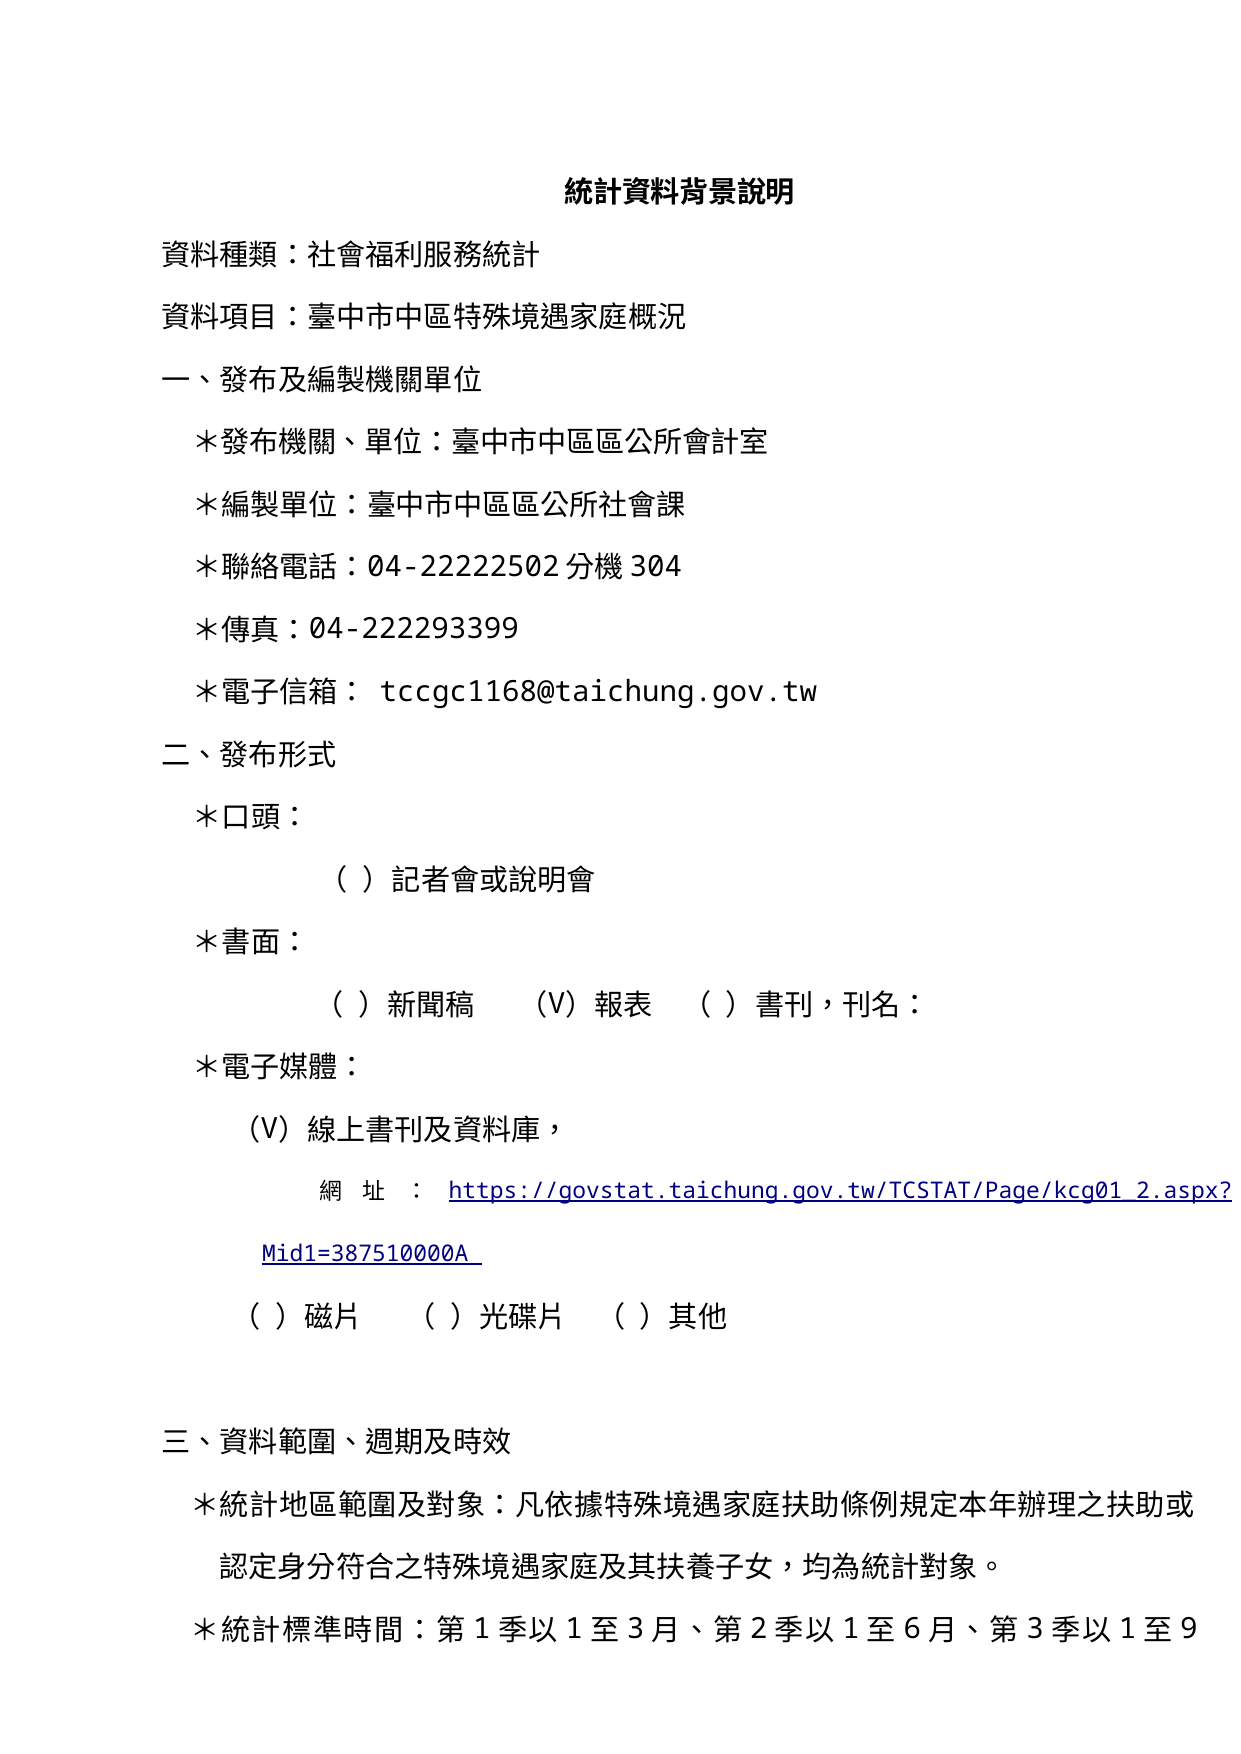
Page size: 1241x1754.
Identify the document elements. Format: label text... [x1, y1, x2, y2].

table_header 統計資料背景說明 資料種類：社會福利服務統計 資料項目：臺中市中區特殊境遇家庭概況 一、發布及編製機關單位 ＊發布機關、單位：臺中市中區區公所會計室 ＊編製單位：臺中市中區區公所社會課 ＊聯絡電話：04-22222502分機304 ＊傳真：04-222293399 ＊電子信箱： tccgc1168@taichung.gov.tw 二、發布形式 口頭： （ ）記者會或說明會 書面： （ ）新聞稿 （V）報表 （ ）書刊，刊名： ＊電子媒體： （V）線上書刊及資料庫， 網址：https://govstat.taichung.gov.tw/TCSTAT/Page/kcg01_2.aspx?Mid1=387510000A （ ）磁片 （ ）光碟片 （ ）其他 三、資料範圍、週期及時效 ＊統計地區範圍及對象：凡依據特殊境遇家庭扶助條例規定本年辦理之扶助或認定身分符合之特殊境遇家庭及其扶養子女，均為統計對象。 ＊統計標準時間：第1季以1至3月、第2季以1至6月、第3季以1至9月、第4季以1至12月之事實為準。 ＊統計項目定義： (一)特殊境遇家庭：指家庭總收入按全家人口平均分配，每人每月未超過政府當年公布最低生活費用標準2.5倍，且未超過臺灣地區平均每人每月消費支出1.5倍，並具有下列情形之一者： 1.65歲以下，其配偶死亡，或失蹤經向警察機關報案協尋未獲達6個月以上。 2.因配偶惡意遺棄或受配偶不堪同居之虐待，經判決離婚確定或已完成協議離婚登記。 3.家庭暴力受害。 4.未婚懷孕婦女，懷胎3個月以上至分娩2個月內。 5.因離婚、喪偶、未婚生子獨自扶養18歲以下子女或獨自扶養18歲以下父母無力扶養之孫子女，其無工作能力，或雖有工作能力，因遭遇重大傷病或照顧6歲以下子女致不能工作。 6.配偶處1年以上之徒刑或受拘束人身自由之保安處分1年以上，且在執行中。 7.其他經評估，因3個月內生活發生重大變故導致生活、經濟困難者，且其重大變故非因個人責任、債務、非因自願性失業等事由。 (二)特殊境遇家庭戶數：依當年至當季底止依據特殊境遇家庭扶助條例規定扶助或認定身分符合之特殊境遇家庭戶數計算之，例如：當年累計至當季底同1戶領有2項以上補助(含：緊急生活扶助、傷病醫療補助、法律訴訟補助、子女生活津貼、兒童托育津貼、子女教育補助等)，僅計1戶。 (三)家長(申請人)年齡：家長係指符合資格之申請人，依核定補助或認定時計算年齡，係以實足年齡計算。 (四)家長(申請人)婚姻狀況：家長係指符合資格之申請人，依戶籍登記規定分未婚、有偶、離婚、喪偶，僅能選擇1種狀況填列之。 (五)家長(申請人)設籍狀況：家長係指符合資格之申請人，依設籍狀況分一般、原住民、大陸籍(含港澳)、外國籍，僅能選擇1種狀況計算之。例如：已取得身分證之外籍配偶，依設籍狀況列計；大陸籍與外國籍係指專簽案件。 (六)家長(申請人)工作狀況：家長係指符合資格之申請人，依設籍狀況分有工作、無工作、臨時性工作，僅能選擇1種狀況計算之。 (七)扶養子女人數：依特殊境遇家庭之家長（申請人）實際扶養未婚子女人數計算之(不限年齡)，例如：特殊境遇家庭之家長實際扶養3名子女(分別為20、15、8歲)，以3人計算之。 (八)扶養子女性別：依特殊境遇家庭之家長（申請人）實際扶養未婚子女性別計算之，例如：特殊境遇家庭之家長實際扶養3名子女(分別為女、男、女)，以子女2名女性、1名男性計算之。 (九)扶養孫子女人數：依特殊境遇家庭之家長（申請人）實際扶養未婚孫子女人數計算之(不限年齡)，例如：特殊境遇家庭之家長實際扶養3名孫子女(分別為20、15、8歲)，以3人計算之。 (十)扶養孫子女性別：依特殊境遇家庭之家長（申請人）實際扶養未婚孫子女性別計算之， 例如：特殊境遇家庭之家長實際扶養3名孫子女(分別為女、男、女)，以孫子女2名女性、1名男性計算之。 ＊統計單位：戶、人。 ＊統計分類： (一)縱項目：縱項依「特殊境遇家庭戶數」、「家長(申請人)年齡」、「家長(申請人)婚姻狀況」、「家長(申請人)設籍狀況」、「家長(申請人)工作狀況」、「扶養子女人數」及「扶養孫子女人數」分。 (二)橫項目：橫項依「家長(申請人)性別」分。 ＊發布週期：季。 ＊時效：13日。 ＊資料變革：無。 四、公開資料發布訊息 ＊預告發布日期：每季終了13日(原訂預告發布日期如遇例假日或國定假日則延至下一個工作日發布)。 ＊同步發送單位：臺中市政府主計處。 五、資料品質 ＊統計指標編製方法與資料來源說明：本所社會課依據衛生福利部社會及家庭署特殊境遇家庭暨兒童少年福利資訊系統資料編製。 ＊統計資料交叉查核及確保資料合理性之機制：由電腦系統自動進行加總交叉查核。 六、須注意及預定改變之事項：表號10730-06-08-3。 七、其他事項：無。 [150, 148, 1209, 1648]
